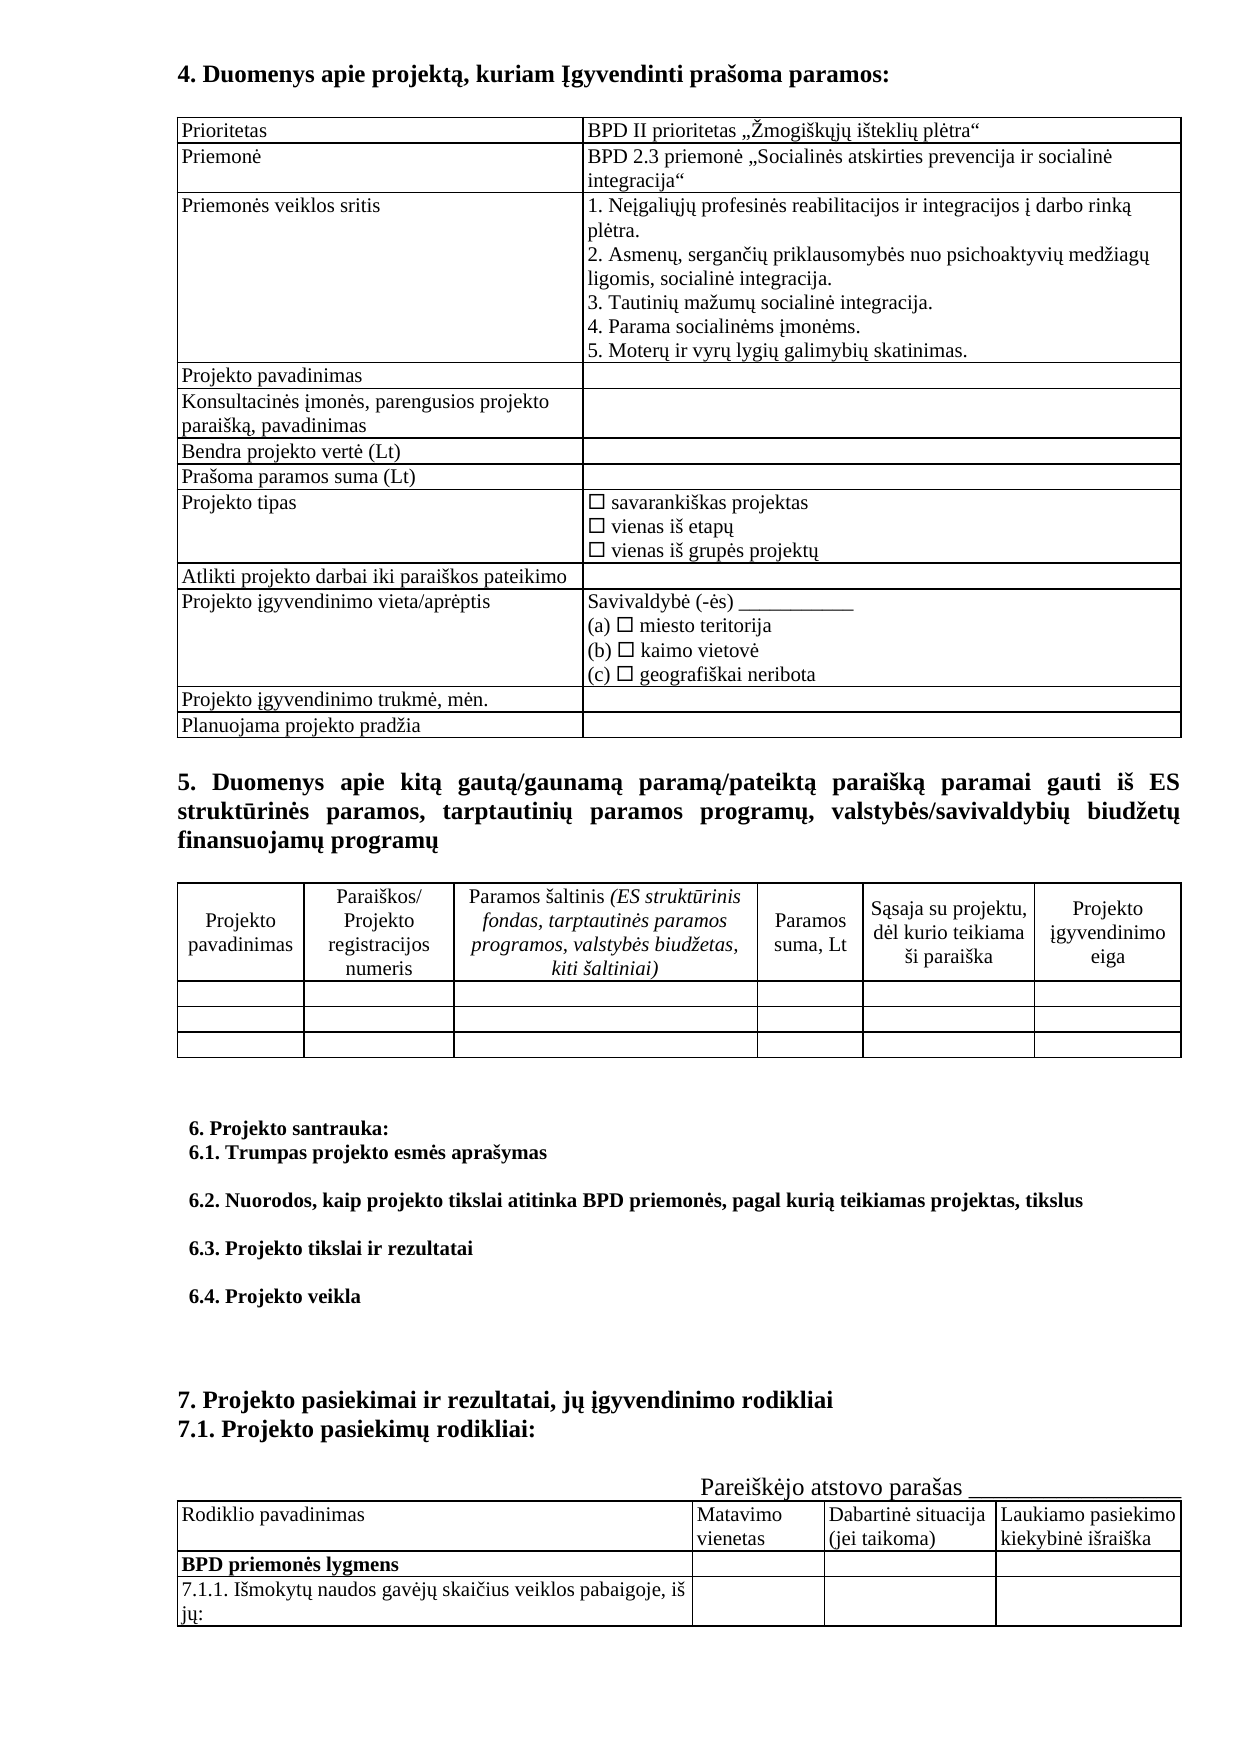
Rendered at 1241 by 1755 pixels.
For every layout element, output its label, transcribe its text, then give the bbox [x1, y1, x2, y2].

table_cell [1035, 1007, 1039, 1031]
table_header Paramos suma, Lt [758, 884, 862, 980]
table_cell [758, 1033, 762, 1057]
table_cell [825, 1552, 829, 1576]
table_header Sąsaja su projektu, dėl kurio teikiama ši paraiška [864, 884, 1034, 980]
table_cell Priemonė [178, 144, 582, 192]
table_cell [997, 1577, 1180, 1625]
table_cell [753, 1007, 757, 1031]
table_cell [758, 982, 762, 1006]
table_cell [1035, 982, 1039, 1006]
table_header 6. Projekto santrauka: 6.1. Trumpas projekto esmės aprašymas 6.2. Nuorodos, kaip projekto tikslai atitinka BPD priemonės, pagal kurią teikiamas projektas, tikslus 6.3. Projekto tikslai ir rezultatai 6.4. Projekto veikla [177, 1116, 1181, 1357]
table_cell [1035, 1033, 1039, 1057]
table_cell [753, 982, 757, 1006]
table_cell [753, 1033, 757, 1057]
table_cell Projekto įgyvendinimo vieta/aprėptis [178, 590, 582, 686]
table_cell [1030, 1033, 1034, 1057]
table_cell [299, 1007, 303, 1031]
table_cell [693, 1577, 824, 1625]
table_header Rodiklio pavadinimas [178, 1502, 692, 1550]
table_cell [825, 1577, 995, 1625]
text 5. Duomenys apie kitą gautą/gaunamą paramą/pateiktą paraišką paramai gauti iš ES struktūrinės paramos, tarptautinių paramos programų, valstybės/savivaldybių biudžetų finansuojamų programų [177, 767, 1181, 853]
table_header Projekto įgyvendinimo eiga [1035, 884, 1180, 980]
table_cell [1030, 982, 1034, 1006]
table_cell [584, 389, 1180, 437]
text 7.1. Projekto pasiekimų rodikliai: [177, 1414, 1181, 1443]
table_cell Projekto tipas [178, 490, 582, 562]
text 7. Projekto pasiekimai ir rezultatai, jų įgyvendinimo rodikliai [177, 1385, 1181, 1414]
table_cell [758, 1007, 762, 1031]
table_header Projekto pavadinimas [178, 884, 303, 980]
table_cell [820, 1552, 824, 1576]
table_cell [1030, 1007, 1034, 1031]
text 4. Duomenys apie projektą, kuriam Įgyvendinti prašoma paramos: [177, 59, 1181, 88]
table_cell [299, 982, 303, 1006]
table_cell [299, 1033, 303, 1057]
table_cell [693, 1552, 697, 1576]
text Pareiškėjo atstovo parašas _________________ [177, 1472, 1181, 1500]
table_cell Priemonės veiklos sritis [178, 193, 582, 362]
